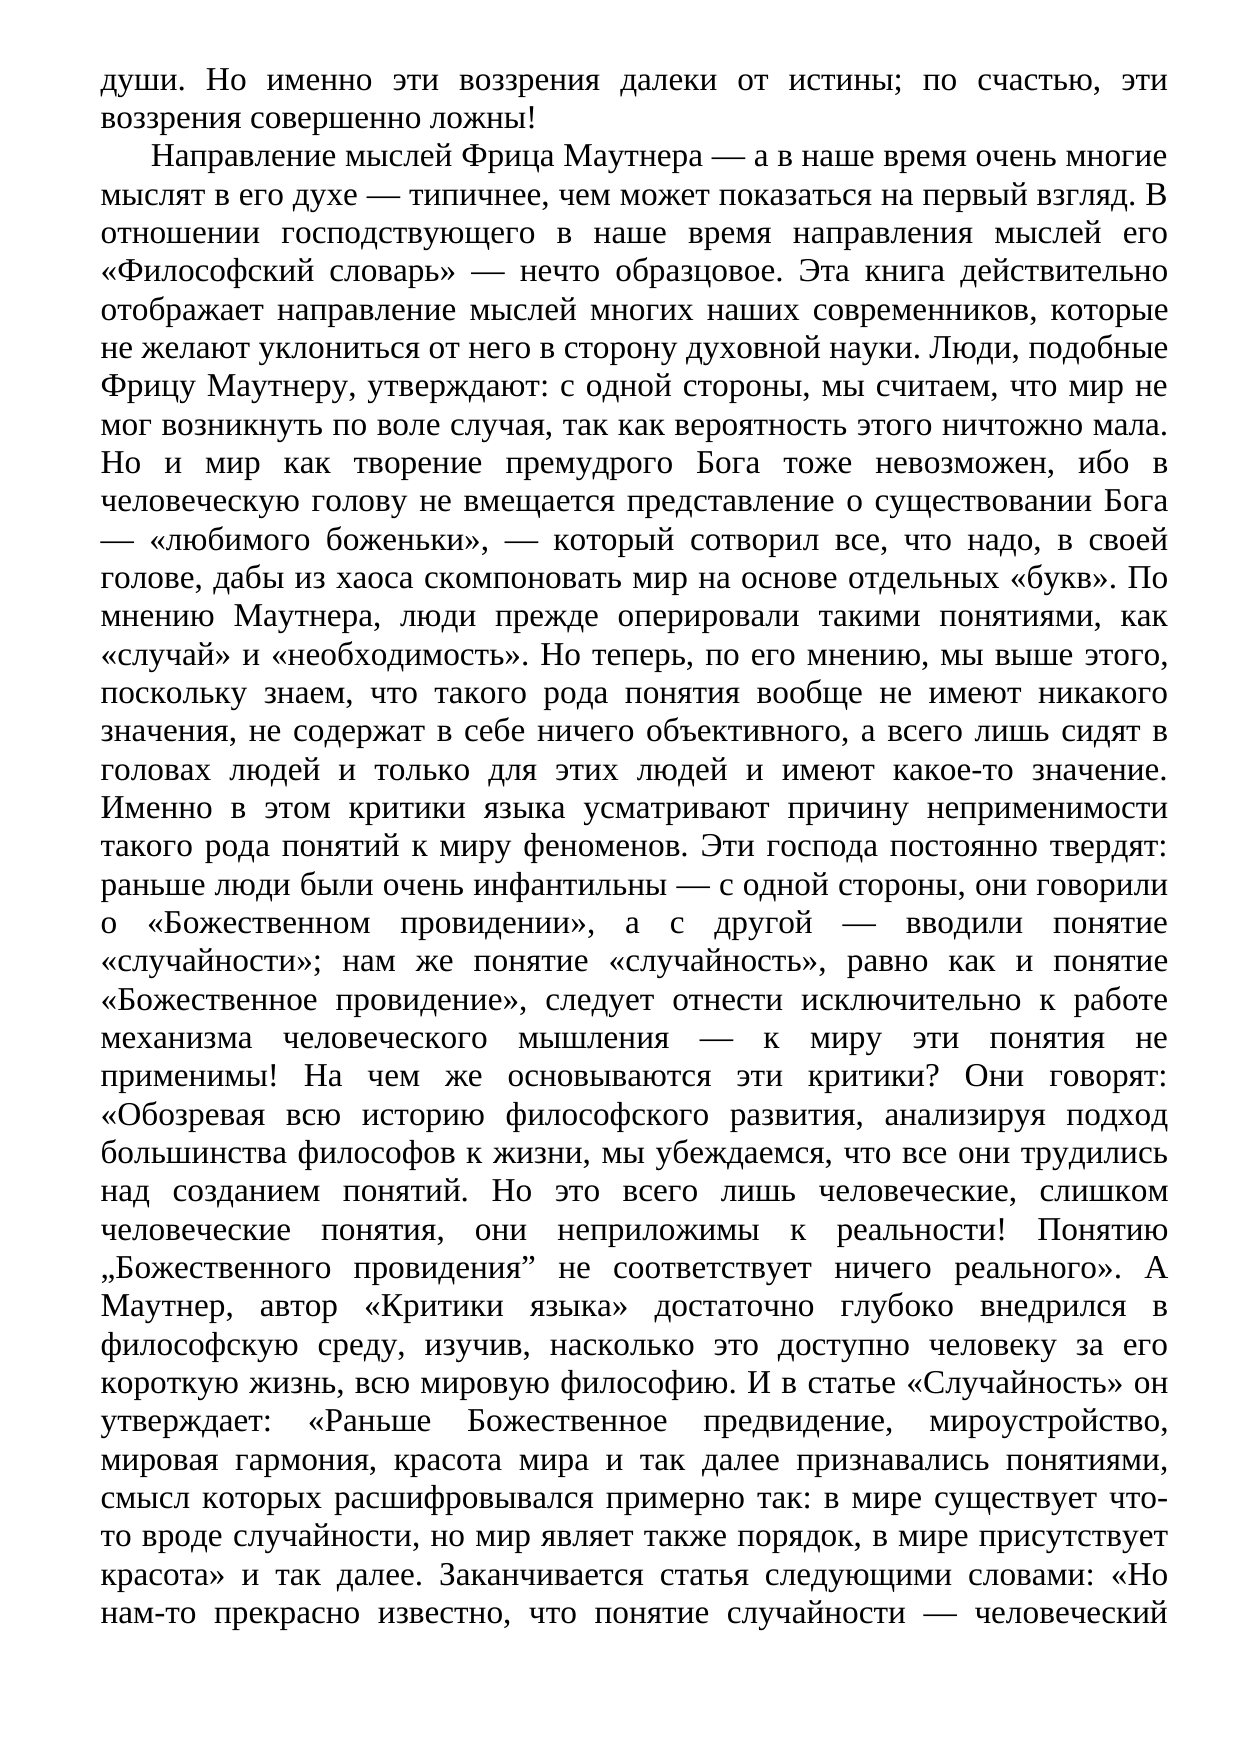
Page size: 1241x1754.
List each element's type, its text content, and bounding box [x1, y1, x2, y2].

text Направление мыслей Фрица Маутнера — а в наше время очень многие мыслят в его духе — типичнее, чем может показаться на первый взгляд. В отношении господствующего в наше время направления мыслей его «Философский словарь» — нечто образцовое. Эта книга действительно отображает направление мыслей многих наших современников, которые не желают уклониться от него в сторону духовной науки. Люди, подобные Фрицу Маутнеру, утверждают: с одной стороны, мы считаем, что мир не мог возникнуть по воле случая, так как вероятность этого ничтожно мала. Но и мир как творение премудрого Бога тоже невозможен, ибо в человеческую голову не вмещается представление о существовании Бога — «любимого боженьки», — который сотворил все, что надо, в своей голове, дабы из хаоса скомпоновать мир на основе отдельных «букв». По мнению Маутнера, люди прежде оперировали такими понятиями, как «случай» и «необходимость». Но теперь, по его мнению, мы выше этого, поскольку знаем, что такого рода понятия вообще не имеют никакого значения, не содержат в себе ничего объективного, а всего лишь сидят в головах людей и только для этих людей и имеют какое-то значение. Именно в этом критики языка усматривают причину неприменимости такого рода понятий к миру феноменов. Эти господа постоянно твердят: раньше люди были очень инфантильны — с одной стороны, они говорили о «Божественном провидении», а с другой — вводили понятие «случайности»; нам же понятие «случайность», равно как и понятие «Божественное провидение», следует отнести исключительно к работе механизма человеческого мышления — к миру эти понятия не применимы! На чем же основываются эти критики? Они говорят: «Обозревая всю историю философского развития, анализируя подход большинства философов к жизни, мы убеждаемся, что все они трудились над созданием понятий. Но это всего лишь человеческие, слишком человеческие понятия, они неприложимы к реальности! Понятию „Божественного провидения” не соответствует ничего реального». А Маутнер, автор «Критики языка» достаточно глубоко внедрился в философскую среду, изучив, насколько это доступно человеку за его короткую жизнь, всю мировую философию. И в статье «Случайность» он утверждает: «Раньше Божественное предвидение, мироустройство, мировая гармония, красота мира и так далее признавались понятиями, смысл которых расшифровывался примерно так: в мире существует что-то вроде случайности, но мир являет также порядок, в мире присутствует красота» и так далее. Заканчивается статья следующими словами: «Но нам-то прекрасно известно, что понятие случайности — человеческий [100, 136, 1169, 1631]
text души. Но именно эти воззрения далеки от истины; по счастью, эти воззрения совершенно ложны! [100, 59, 1169, 136]
